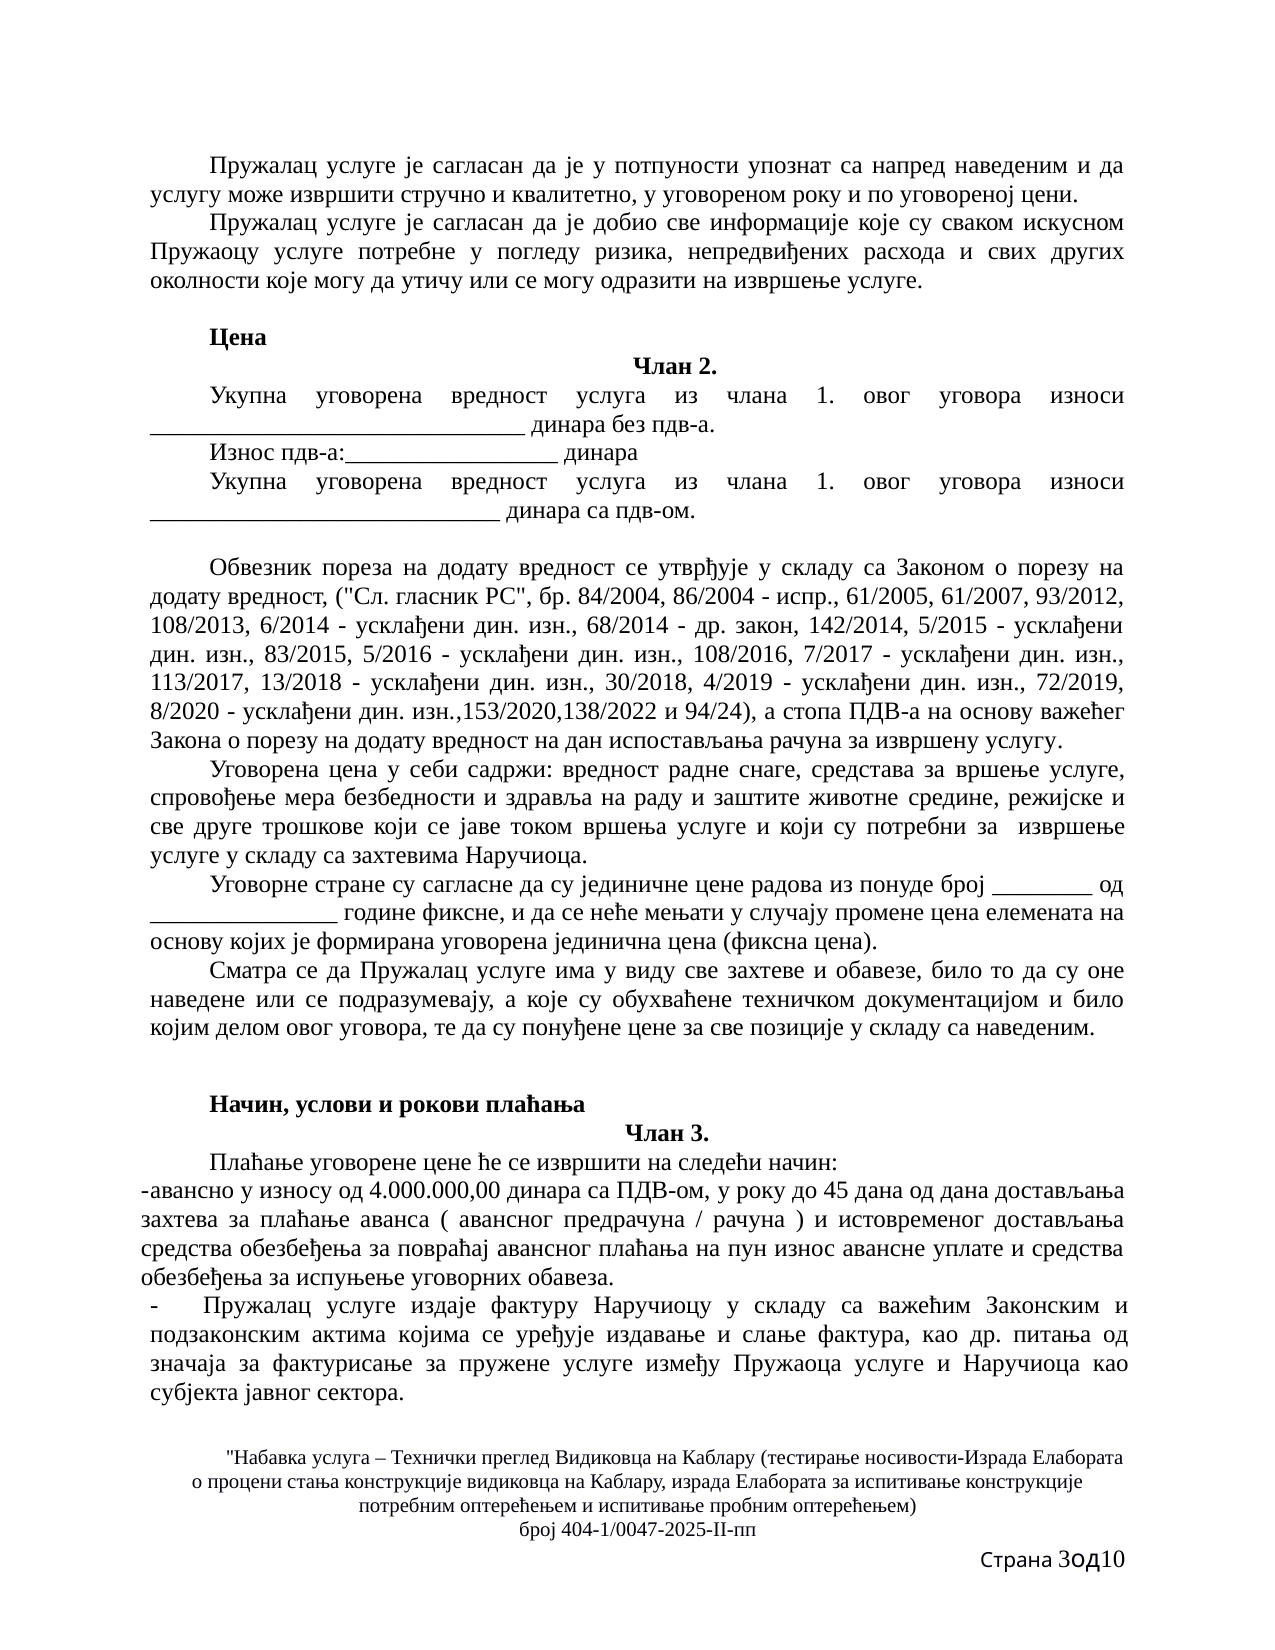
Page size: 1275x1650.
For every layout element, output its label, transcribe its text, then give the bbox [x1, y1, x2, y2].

text Уговорне стране су сагласне да су јединичне цене радова из понуде број ________ од _______________ године фиксне, и да се неће мењати у случају промене цена елемената на основу којих је формирана уговорена јединична цена (фиксна цена). [150, 869, 1125, 955]
text Сматра се да Пружалац услуге има у виду све захтеве и обавезе, било то да су оне наведене или се подразумeвају, а које су обухваћене техничком документацијом и било којим делом овог уговора, те да су понуђене цене за све позиције у складу са наведеним. [150, 955, 1125, 1041]
text Плаћање уговорене цене ће се извршити на следећи начин: [150, 1147, 1125, 1175]
list авансно у износу од 4.000.000,00 динара са ПДВ-ом, у року до 45 дана од дана достављања захтева за плаћање аванса ( авансног предрачуна / рачуна ) и истовременог достављања средства обезбеђења за повраћај авансног плаћања на пун износ авансне уплате и средства обезбеђења за испуњење уговорних обавеза. [141, 1175, 1125, 1290]
text Пружалац услуге је сагласан да је добио све информације које су сваком искусном Пружаоцу услуге потребне у погледу ризика, непредвиђених расхода и свих других околности које могу да утичу или се могу одразити на извршење услуге. [150, 207, 1125, 294]
text Члан 3. [150, 1118, 1125, 1147]
text Начин, услови и рокови плаћања [150, 1089, 1125, 1118]
text Обвезник пореза на додату вредност се утврђује у складу са Законом о порезу на додату вредност, ("Сл. гласник РС", бр. 84/2004, 86/2004 - испр., 61/2005, 61/2007, 93/2012, 108/2013, 6/2014 - усклађени дин. изн., 68/2014 - др. закон, 142/2014, 5/2015 - усклађени дин. изн., 83/2015, 5/2016 - усклађени дин. изн., 108/2016, 7/2017 - усклађени дин. изн., 113/2017, 13/2018 - усклађени дин. изн., 30/2018, 4/2019 - усклађени дин. изн., 72/2019, 8/2020 - усклађени дин. изн.,153/2020,138/2022 и 94/24), а стопа ПДВ-а на основу важећег Закона о порезу на додату вредност на дан испостављања рачуна за извршену услугу. [150, 552, 1125, 754]
text Укупна уговорена вредност услуга из члана 1. овог уговора износи ____________________________ динара са пдв-ом. [150, 466, 1125, 524]
text Цена [150, 322, 1125, 351]
text Износ пдв-а:_________________ динара [150, 437, 1125, 466]
text - Пружалац услуге издаје фактуру Наручиоцу у складу са важећим Законским и подзаконским актима којима се уређује издавање и слање фактура, као др. питања од значаја за фактурисање за пружене услуге између Пружаоца услуге и Наручиоца као субјекта јавног сектора. [150, 1290, 1130, 1405]
text Укупна уговорена вредност услуга из члана 1. овог уговора износи ______________________________ динара без пдв-а. [150, 380, 1125, 437]
text Члан 2. [150, 351, 1125, 380]
text Уговорена цена у себи садржи: вредност радне снаге, средстава за вршење услуге, спровођење мера безбедности и здравља на раду и заштите животне средине, режијске и све друге трошкове који се јаве током вршења услуге и који су потребни за извршење услуге у складу са захтевима Наручиоца. [150, 754, 1125, 869]
text Пружалац услуге је сагласан да је у потпуности упознат са напред наведеним и да услугу може извршити стручно и квалитетно, у уговореном року и по уговореној цени. [150, 150, 1125, 207]
